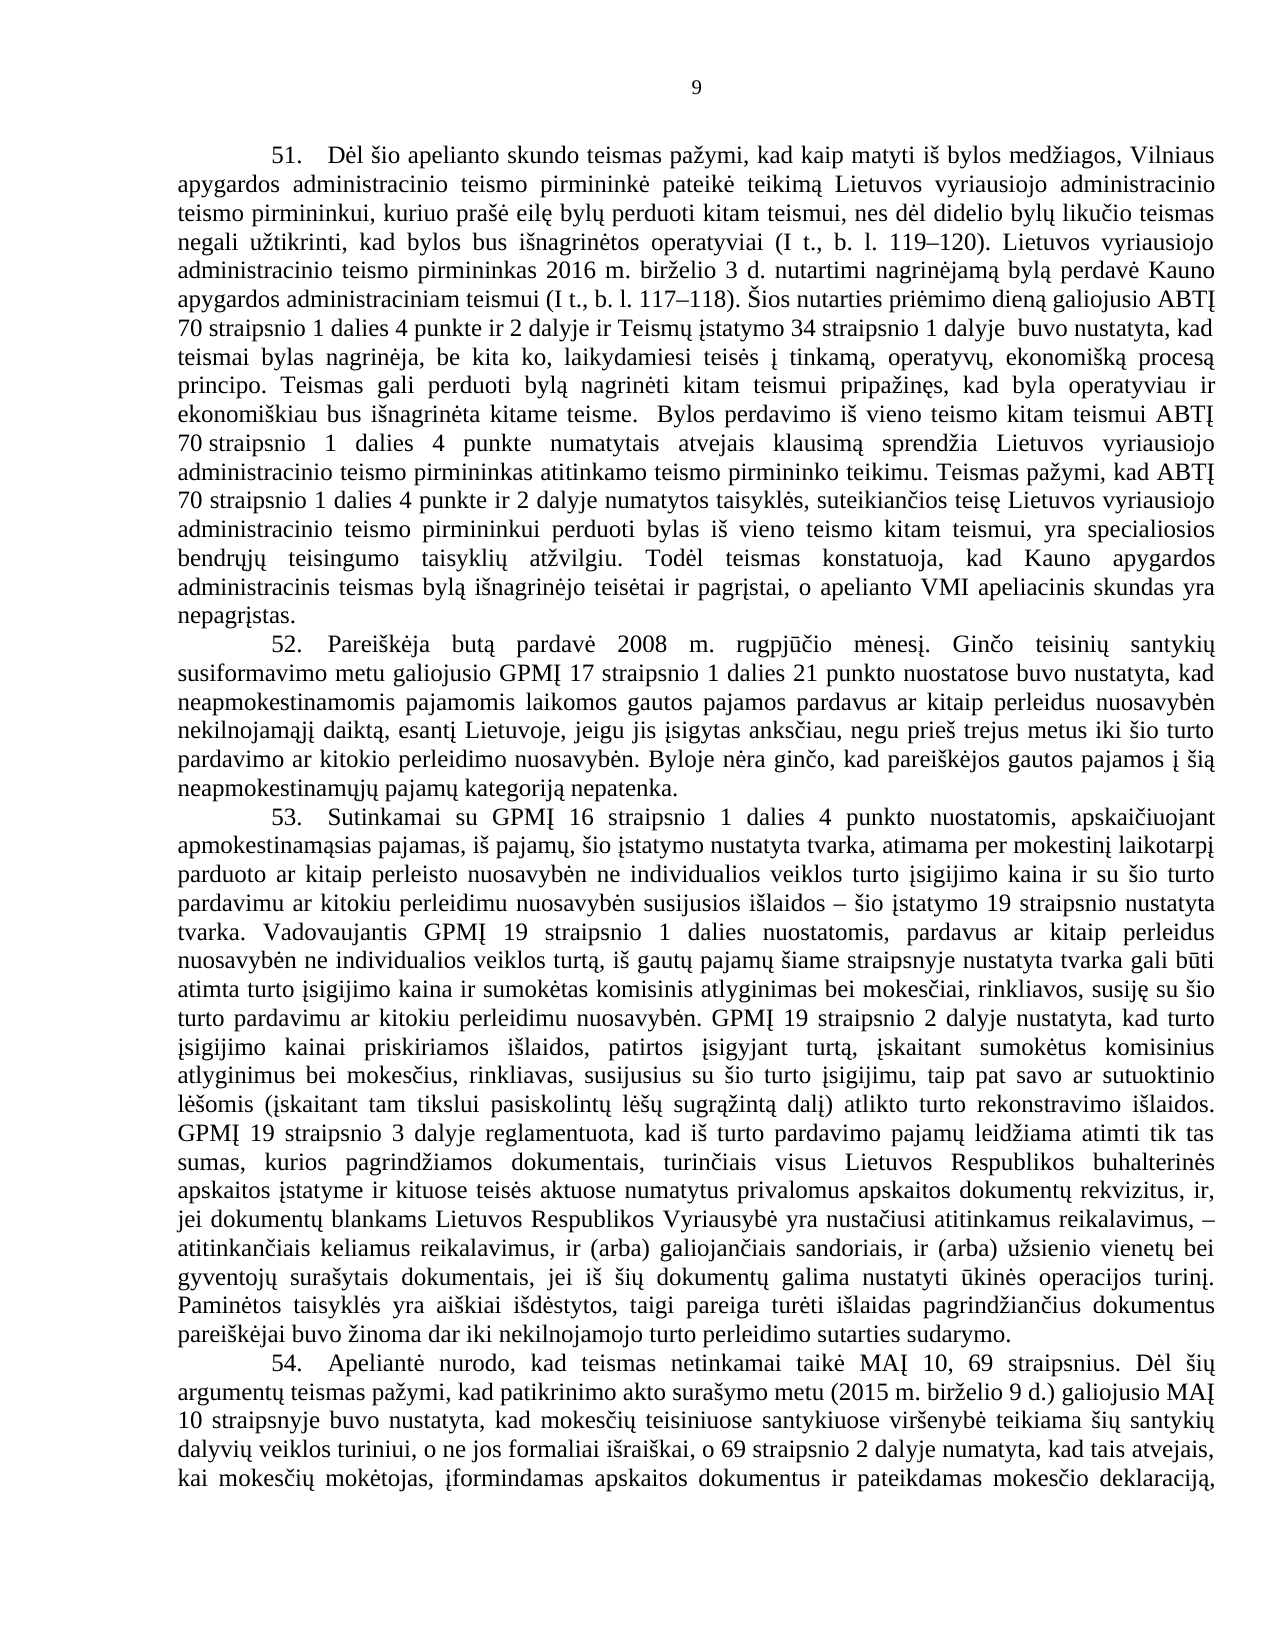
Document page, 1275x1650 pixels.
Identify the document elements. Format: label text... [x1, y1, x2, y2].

text 52. Pareiškėja butą pardavė 2008 m. rugpjūčio mėnesį. Ginčo teisinių santykių susiformavimo metu galiojusio GPMĮ 17 straipsnio 1 dalies 21 punkto nuostatose buvo nustatyta, kad neapmokestinamomis pajamomis laikomos gautos pajamos pardavus ar kitaip perleidus nuosavybėn nekilnojamąjį daiktą, esantį Lietuvoje, jeigu jis įsigytas anksčiau, negu prieš trejus metus iki šio turto pardavimo ar kitokio perleidimo nuosavybėn. Byloje nėra ginčo, kad pareiškėjos gautos pajamos į šią neapmokestinamųjų pajamų kategoriją nepatenka. [177, 629, 1216, 802]
text 53. Sutinkamai su GPMĮ 16 straipsnio 1 dalies 4 punkto nuostatomis, apskaičiuojant apmokestinamąsias pajamas, iš pajamų, šio įstatymo nustatyta tvarka, atimama per mokestinį laikotarpį parduoto ar kitaip perleisto nuosavybėn ne individualios veiklos turto įsigijimo kaina ir su šio turto pardavimu ar kitokiu perleidimu nuosavybėn susijusios išlaidos – šio įstatymo 19 straipsnio nustatyta tvarka. Vadovaujantis GPMĮ 19 straipsnio 1 dalies nuostatomis, pardavus ar kitaip perleidus nuosavybėn ne individualios veiklos turtą, iš gautų pajamų šiame straipsnyje nustatyta tvarka gali būti atimta turto įsigijimo kaina ir sumokėtas komisinis atlyginimas bei mokesčiai, rinkliavos, susiję su šio turto pardavimu ar kitokiu perleidimu nuosavybėn. GPMĮ 19 straipsnio 2 dalyje nustatyta, kad turto įsigijimo kainai priskiriamos išlaidos, patirtos įsigyjant turtą, įskaitant sumokėtus komisinius atlyginimus bei mokesčius, rinkliavas, susijusius su šio turto įsigijimu, taip pat savo ar sutuoktinio lėšomis (įskaitant tam tikslui pasiskolintų lėšų sugrąžintą dalį) atlikto turto rekonstravimo išlaidos. GPMĮ 19 straipsnio 3 dalyje reglamentuota, kad iš turto pardavimo pajamų leidžiama atimti tik tas sumas, kurios pagrindžiamos dokumentais, turinčiais visus Lietuvos Respublikos buhalterinės apskaitos įstatyme ir kituose teisės aktuose numatytus privalomus apskaitos dokumentų rekvizitus, ir, jei dokumentų blankams Lietuvos Respublikos Vyriausybė yra nustačiusi atitinkamus reikalavimus, – atitinkančiais keliamus reikalavimus, ir (arba) galiojančiais sandoriais, ir (arba) užsienio vienetų bei gyventojų surašytais dokumentais, jei iš šių dokumentų galima nustatyti ūkinės operacijos turinį. Paminėtos taisyklės yra aiškiai išdėstytos, taigi pareiga turėti išlaidas pagrindžiančius dokumentus pareiškėjai buvo žinoma dar iki nekilnojamojo turto perleidimo sutarties sudarymo. [177, 802, 1216, 1348]
text teismai bylas nagrinėja, be kita ko, laikydamiesi teisės į tinkamą, operatyvų, ekonomišką procesą principo. Teismas gali perduoti bylą nagrinėti kitam teismui pripažinęs, kad byla operatyviau ir ekonomiškiau bus išnagrinėta kitame teisme. Bylos perdavimo iš vieno teismo kitam teismui ABTĮ 70 straipsnio 1 dalies 4 punkte numatytais atvejais klausimą sprendžia Lietuvos vyriausiojo administracinio teismo pirmininkas atitinkamo teismo pirmininko teikimu. Teismas pažymi, kad ABTĮ 70 straipsnio 1 dalies 4 punkte ir 2 dalyje numatytos taisyklės, suteikiančios teisę Lietuvos vyriausiojo administracinio teismo pirmininkui perduoti bylas iš vieno teismo kitam teismui, yra specialiosios bendrųjų teisingumo taisyklių atžvilgiu. Todėl teismas konstatuoja, kad Kauno apygardos administracinis teismas bylą išnagrinėjo teisėtai ir pagrįstai, o apelianto VMI apeliacinis skundas yra nepagrįstas. [177, 342, 1216, 629]
text 51. Dėl šio apelianto skundo teismas pažymi, kad kaip matyti iš bylos medžiagos, Vilniaus apygardos administracinio teismo pirmininkė pateikė teikimą Lietuvos vyriausiojo administracinio teismo pirmininkui, kuriuo prašė eilę bylų perduoti kitam teismui, nes dėl didelio bylų likučio teismas negali užtikrinti, kad bylos bus išnagrinėtos operatyviai (I t., b. l. 119–120). Lietuvos vyriausiojo administracinio teismo pirmininkas 2016 m. birželio 3 d. nutartimi nagrinėjamą bylą perdavė Kauno apygardos administraciniam teismui (I t., b. l. 117–118). Šios nutarties priėmimo dieną galiojusio ABTĮ 70 straipsnio 1 dalies 4 punkte ir 2 dalyje ir Teismų įstatymo 34 straipsnio 1 dalyje buvo nustatyta, kad [177, 141, 1216, 342]
text 54. Apeliantė nurodo, kad teismas netinkamai taikė MAĮ 10, 69 straipsnius. Dėl šių argumentų teismas pažymi, kad patikrinimo akto surašymo metu (2015 m. birželio 9 d.) galiojusio MAĮ 10 straipsnyje buvo nustatyta, kad mokesčių teisiniuose santykiuose viršenybė teikiama šių santykių dalyvių veiklos turiniui, o ne jos formaliai išraiškai, o 69 straipsnio 2 dalyje numatyta, kad tais atvejais, kai mokesčių mokėtojas, įformindamas apskaitos dokumentus ir pateikdamas mokesčio deklaraciją, [177, 1348, 1216, 1492]
